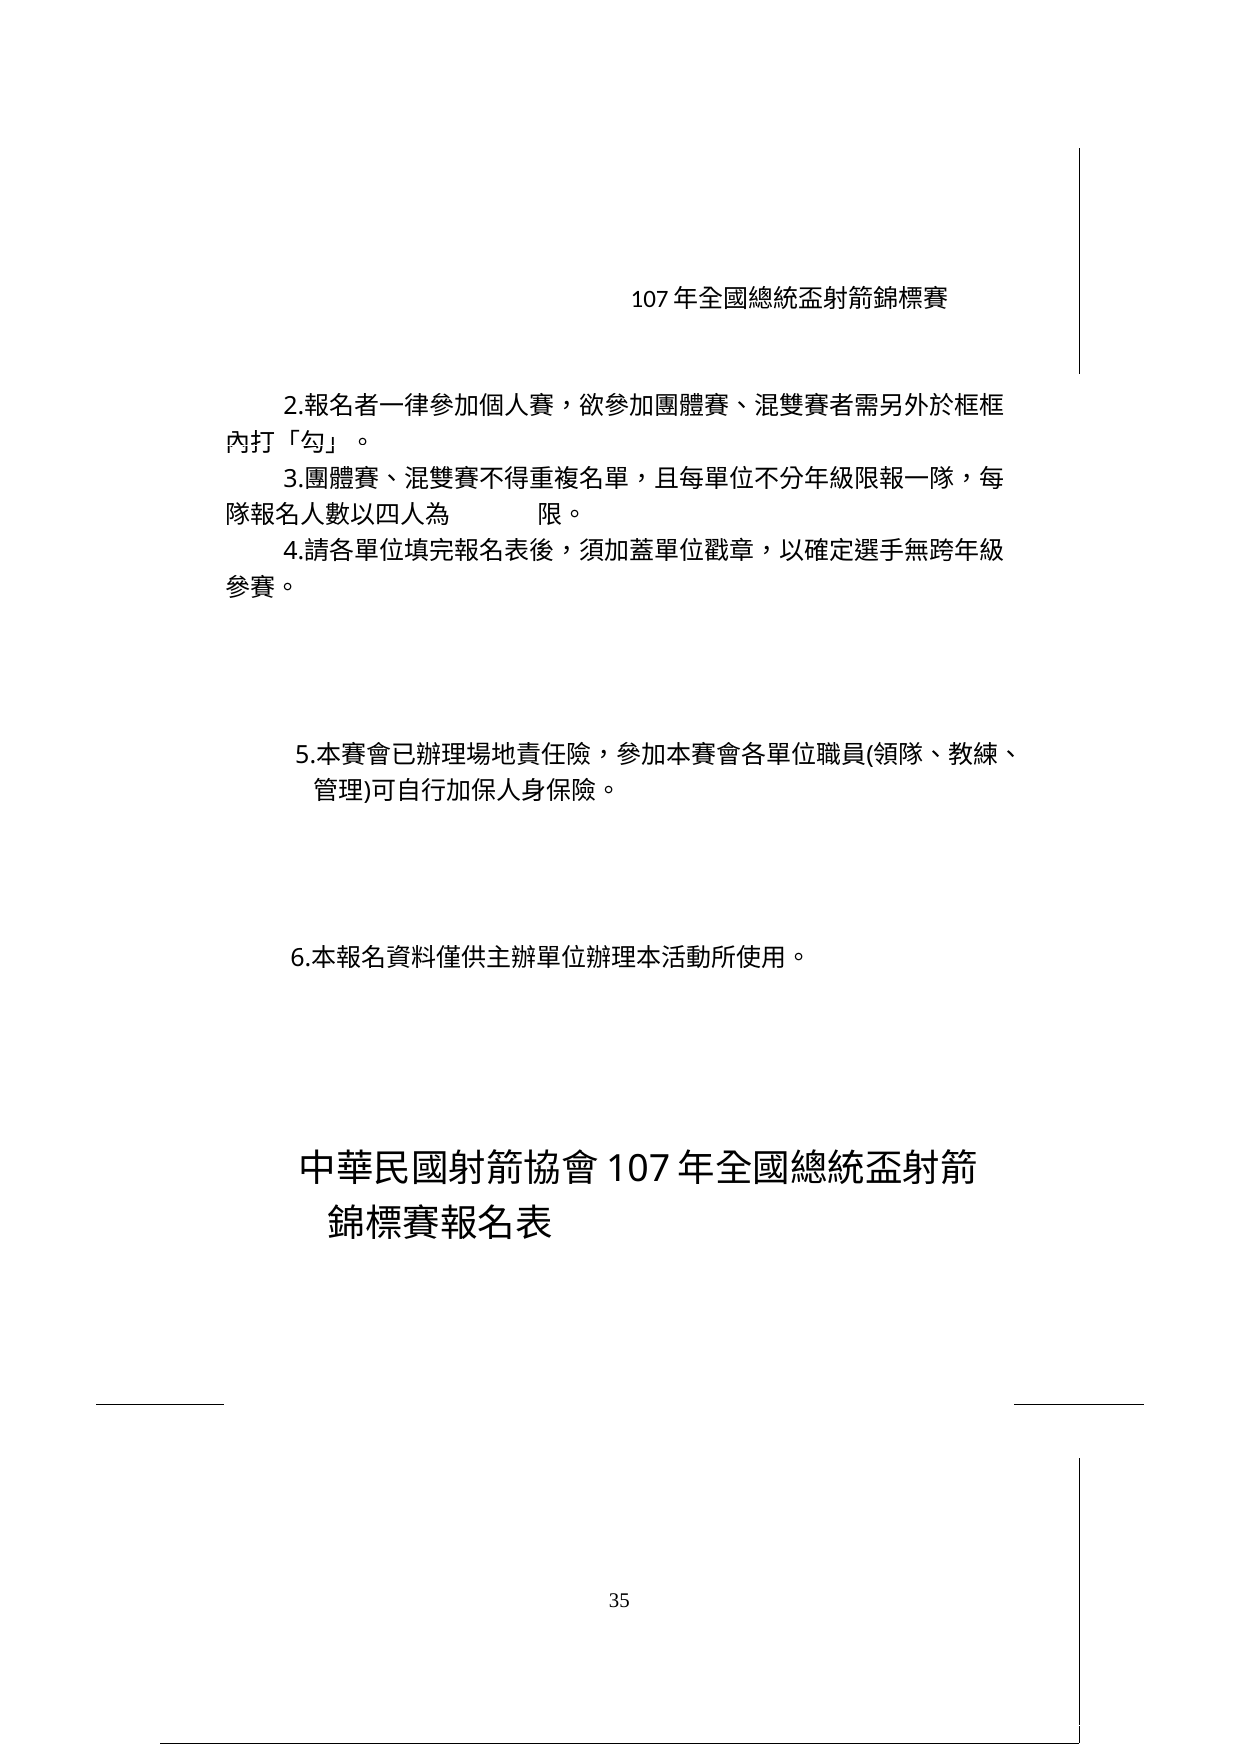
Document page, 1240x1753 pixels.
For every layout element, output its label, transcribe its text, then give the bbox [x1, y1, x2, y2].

text 3.團體賽、混雙賽不得重複名單，且每單位不分年級限報一隊，每隊報名人數以四人為 限。 [161, 446, 1078, 466]
text 5.本賽會已辦理場地責任險，參加本賽會各單位職員(領隊、教練、管理)可自行加保人身保險。 [1014, 670, 1078, 871]
text 2.報名者一律參加個人賽，欲參加團體賽、混雙賽者需另外於框框內打「勾」。 [1014, 322, 1078, 374]
text 3.團體賽、混雙賽不得重複名單，且每單位不分年級限報一隊，每隊報名人數以四人為 限。 [365, 438, 1078, 445]
text 2.報名者一律參加個人賽，欲參加團體賽、混雙賽者需另外於框框內打「勾」。 [226, 322, 1013, 374]
text 5.本賽會已辦理場地責任險，參加本賽會各單位職員(領隊、教練、管理)可自行加保人身保險。 [205, 670, 224, 871]
text 6.本報名資料僅供主辦單位辦理本活動所使用。 [1014, 873, 1078, 1038]
text 中華民國射箭協會107年全國總統盃射箭錦標賽報名表 [1014, 1073, 1078, 1312]
text 2.報名者一律參加個人賽，欲參加團體賽、混雙賽者需另外於框框內打「勾」。 [161, 322, 225, 374]
text 4.請各單位填完報名表後，須加蓋單位戳章，以確定選手無跨年級參賽。 [161, 466, 1078, 668]
text 6.本報名資料僅供主辦單位辦理本活動所使用。 [200, 873, 224, 1038]
